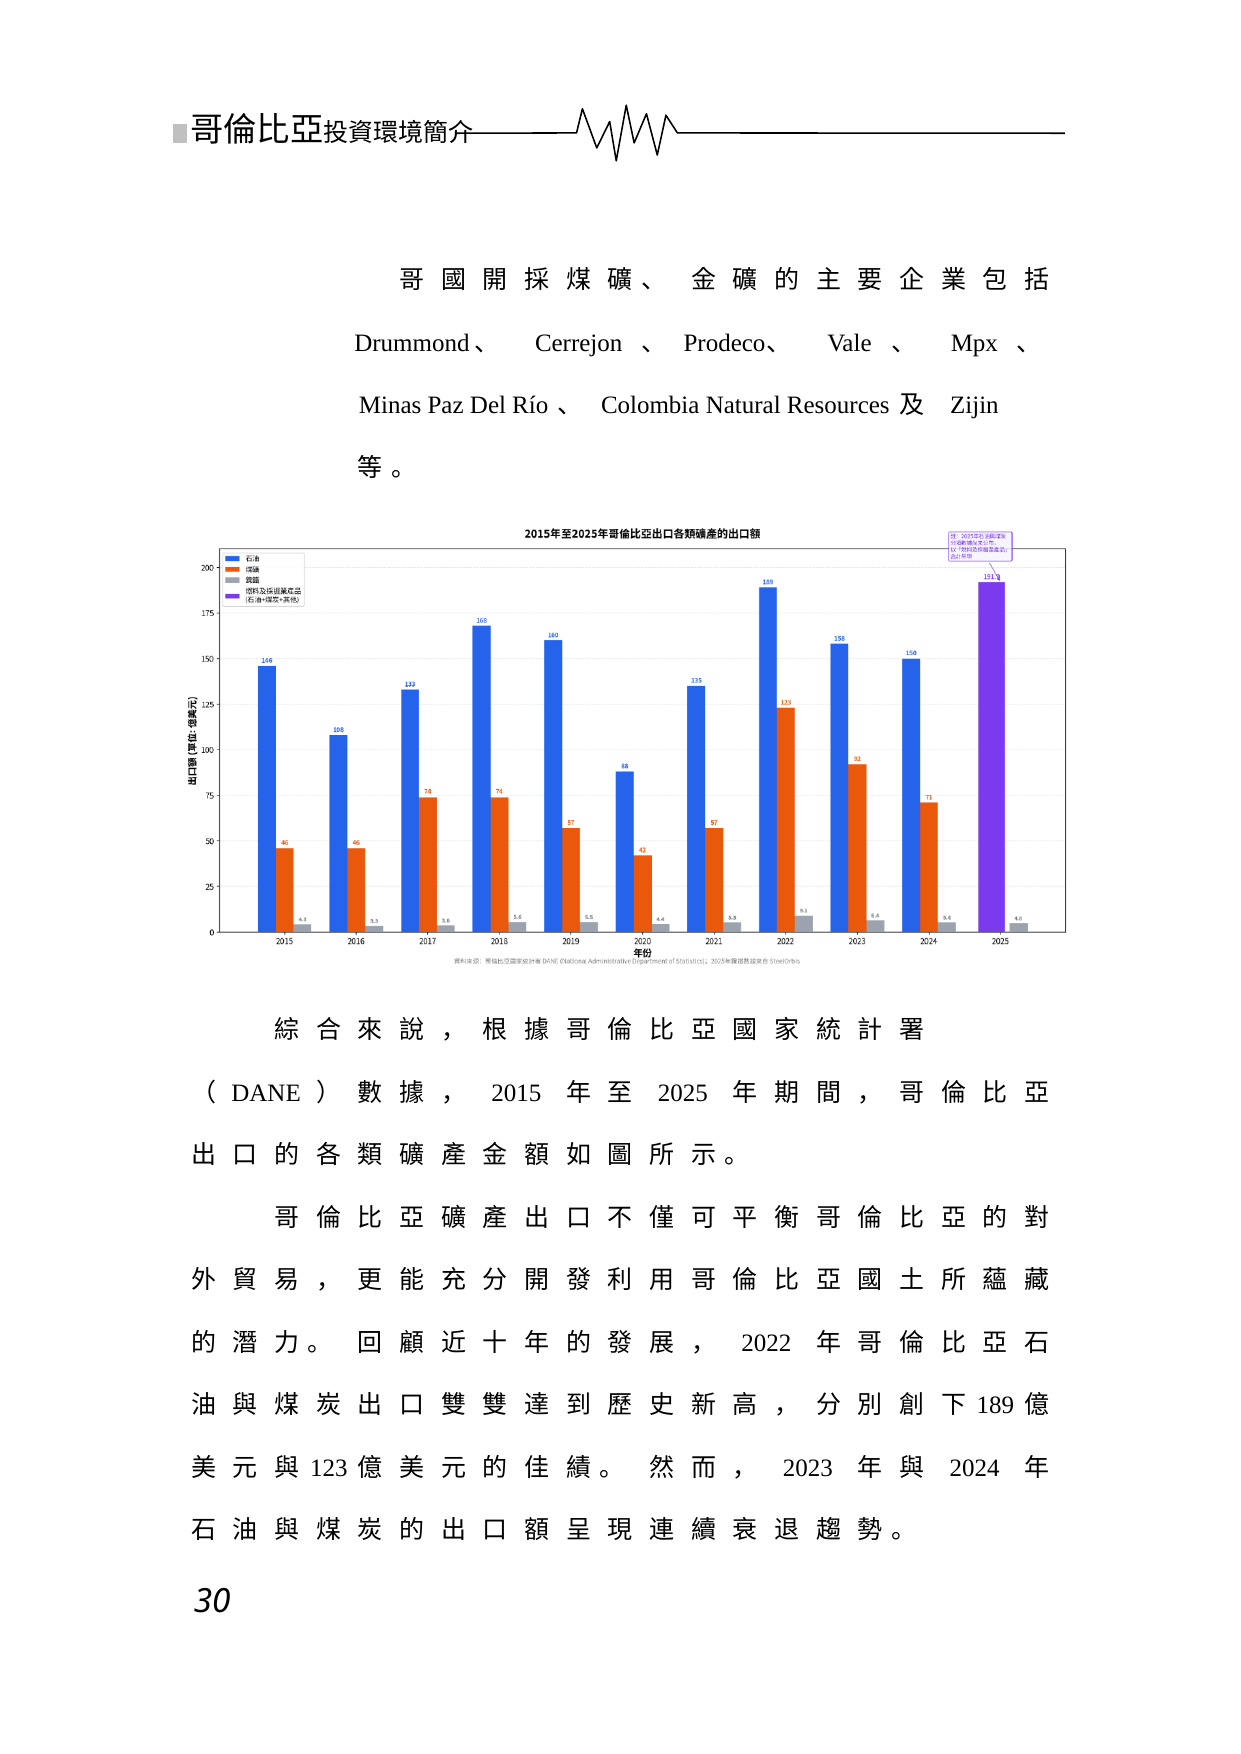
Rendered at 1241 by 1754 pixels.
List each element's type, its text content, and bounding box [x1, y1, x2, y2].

picture [182, 523, 1071, 970]
text 綜合來說，根據哥倫比亞國家統計署（DANE）數據，2015年至2025年期間，哥倫比亞出口的各類礦產金額如圖所示。 [183, 986, 1058, 1174]
text 哥國開採煤礦、金礦的主要企業包括Drummond、Cerrejon、Prodeco、Vale、Mpx、Minas Paz Del Río、Colombia Natural Resources及Zijin等。 [330, 236, 1058, 486]
text 哥倫比亞礦產出口不僅可平衡哥倫比亞的對外貿易，更能充分開發利用哥倫比亞國土所蘊藏的潛力。回顧近十年的發展，2022年哥倫比亞石油與煤炭出口雙雙達到歷史新高，分別創下189億美元與123億美元的佳績。然而，2023年與2024年石油與煤炭的出口額呈現連續衰退趨勢。 [183, 1174, 1058, 1549]
